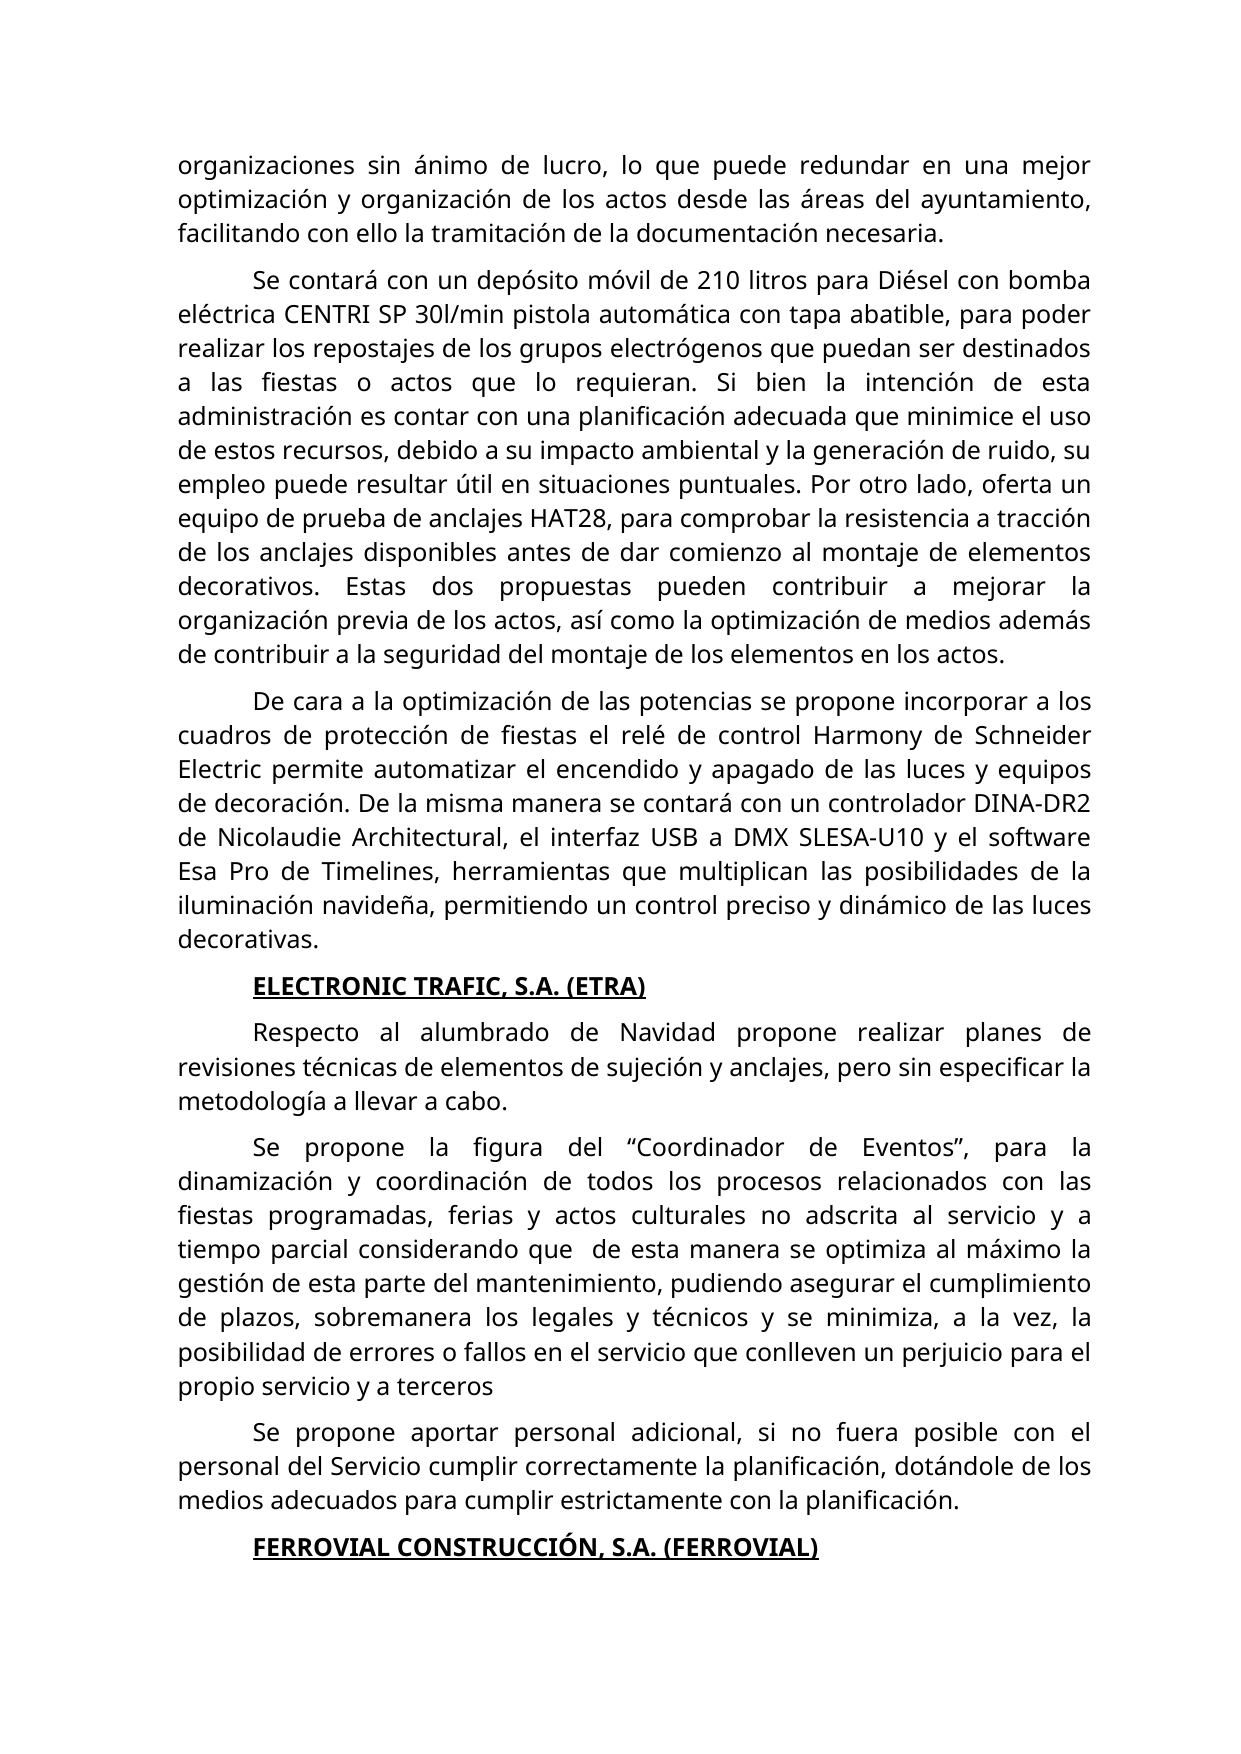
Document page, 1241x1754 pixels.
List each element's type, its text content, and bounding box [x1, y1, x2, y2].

text Se propone aportar personal adicional, si no fuera posible con el personal del Servicio cumplir correctamente la planificación, dotándole de los medios adecuados para cumplir estrictamente con la planificación. [177, 1415, 1093, 1517]
text De cara a la optimización de las potencias se propone incorporar a los cuadros de protección de fiestas el relé de control Harmony de Schneider Electric permite automatizar el encendido y apagado de las luces y equipos de decoración. De la misma manera se contará con un controlador DINA-DR2 de Nicolaudie Architectural, el interfaz USB a DMX SLESA-U10 y el software Esa Pro de Timelines, herramientas que multiplican las posibilidades de la iluminación navideña, permitiendo un control preciso y dinámico de las luces decorativas. [177, 683, 1093, 956]
text ELECTRONIC TRAFIC, S.A. (ETRA) [177, 968, 1093, 1003]
text organizaciones sin ánimo de lucro, lo que puede redundar en una mejor optimización y organización de los actos desde las áreas del ayuntamiento, facilitando con ello la tramitación de la documentación necesaria. [177, 148, 1093, 250]
text Se contará con un depósito móvil de 210 litros para Diésel con bomba eléctrica CENTRI SP 30l/min pistola automática con tapa abatible, para poder realizar los repostajes de los grupos electrógenos que puedan ser destinados a las fiestas o actos que lo requieran. Si bien la intención de esta administración es contar con una planificación adecuada que minimice el uso de estos recursos, debido a su impacto ambiental y la generación de ruido, su empleo puede resultar útil en situaciones puntuales. Por otro lado, oferta un equipo de prueba de anclajes HAT28, para comprobar la resistencia a tracción de los anclajes disponibles antes de dar comienzo al montaje de elementos decorativos. Estas dos propuestas pueden contribuir a mejorar la organización previa de los actos, así como la optimización de medios además de contribuir a la seguridad del montaje de los elementos en los actos. [177, 262, 1093, 671]
text Respecto al alumbrado de Navidad propone realizar planes de revisiones técnicas de elementos de sujeción y anclajes, pero sin especificar la metodología a llevar a cabo. [177, 1015, 1093, 1117]
text FERROVIAL CONSTRUCCIÓN, S.A. (FERROVIAL) [177, 1529, 1093, 1563]
text Se propone la figura del “Coordinador de Eventos”, para la dinamización y coordinación de todos los procesos relacionados con las fiestas programadas, ferias y actos culturales no adscrita al servicio y a tiempo parcial considerando que de esta manera se optimiza al máximo la gestión de esta parte del mantenimiento, pudiendo asegurar el cumplimiento de plazos, sobremanera los legales y técnicos y se minimiza, a la vez, la posibilidad de errores o fallos en el servicio que conlleven un perjuicio para el propio servicio y a terceros [177, 1130, 1093, 1402]
